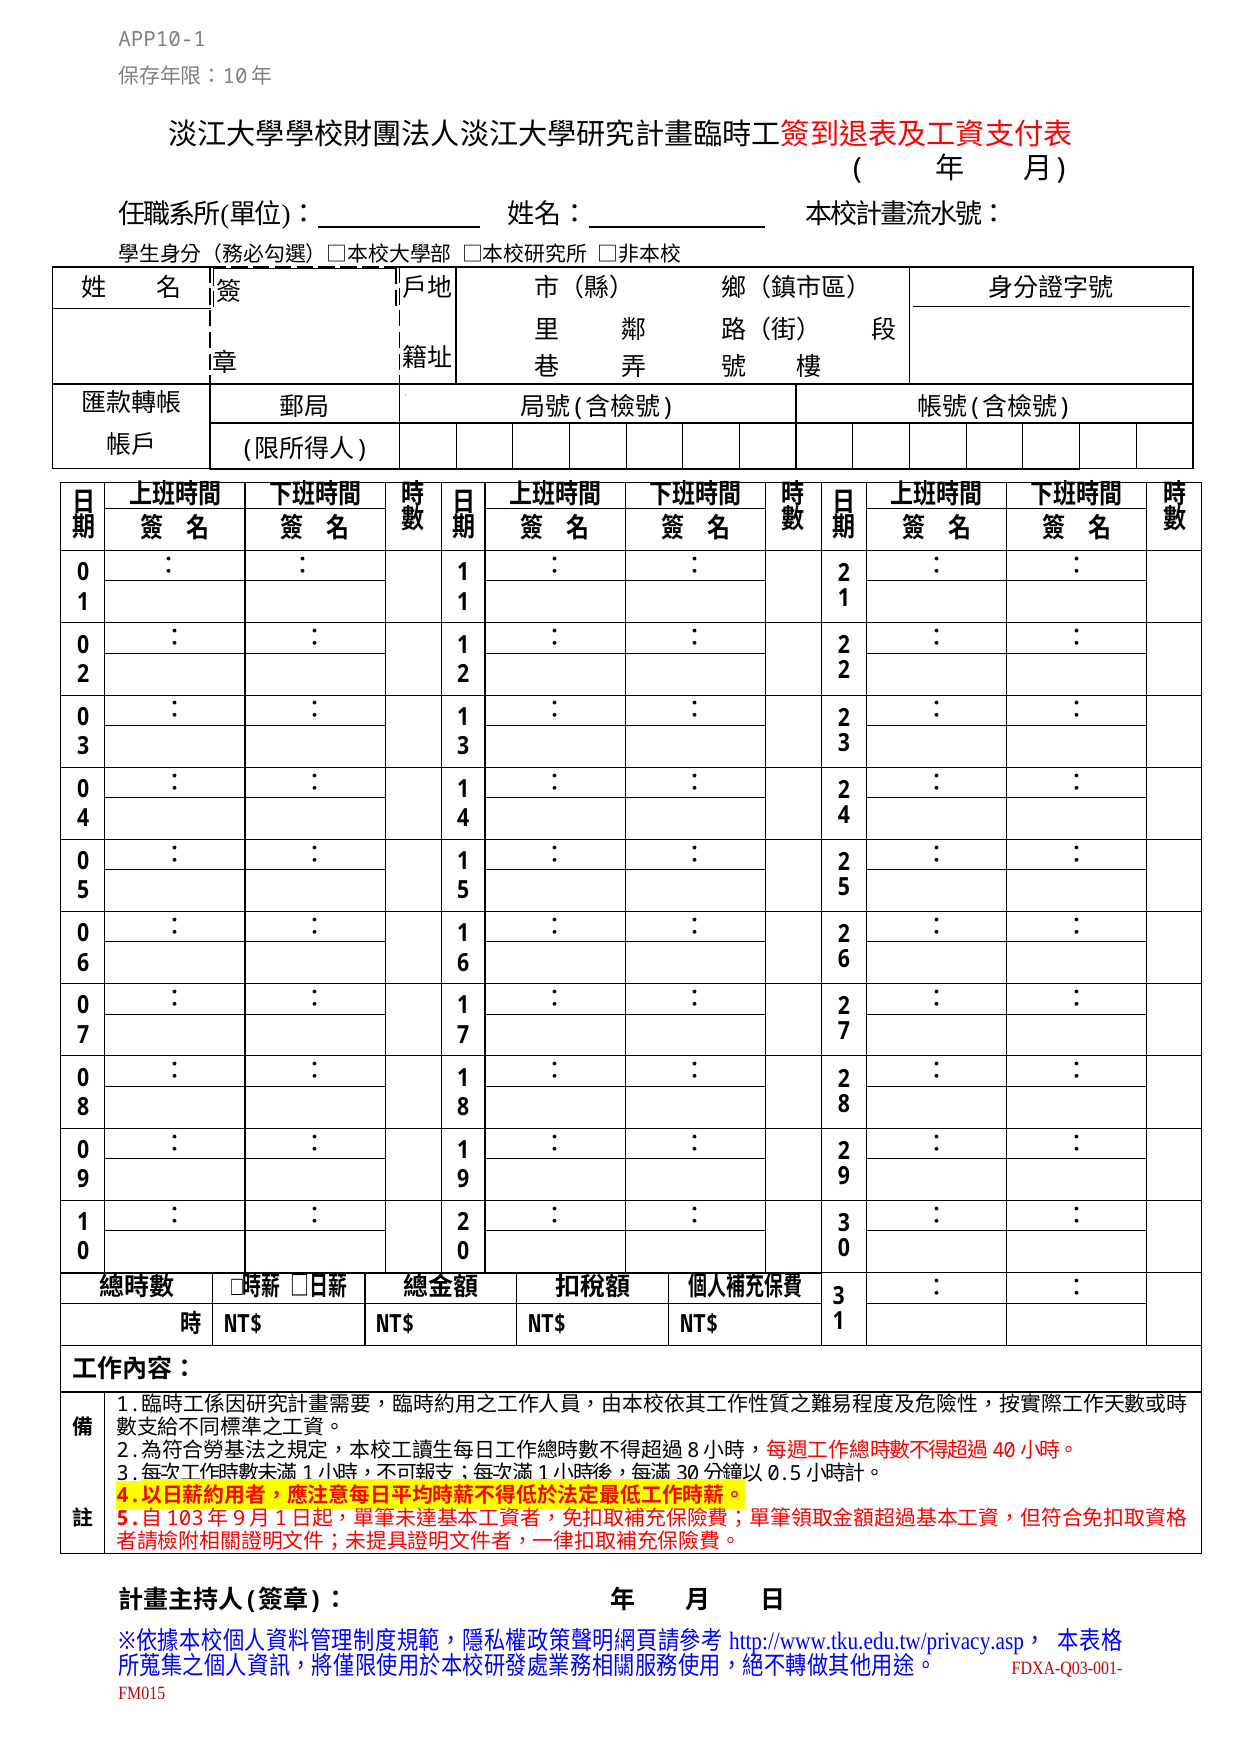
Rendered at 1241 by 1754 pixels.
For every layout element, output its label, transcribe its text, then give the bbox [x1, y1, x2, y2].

table_cell ： [1007, 623, 1146, 652]
table_cell [105, 1087, 244, 1128]
table_cell ： [1007, 1056, 1146, 1086]
table_cell [246, 1159, 385, 1200]
table_cell 02 [61, 623, 104, 694]
table_cell [386, 984, 441, 1055]
table_cell 29 [822, 1129, 866, 1200]
table_cell [766, 984, 821, 1055]
table_cell NT$ [517, 1304, 668, 1345]
table_cell [105, 581, 244, 622]
table_cell 1.臨時工係因研究計畫需要，臨時約用之工作人員，由本校依其工作性質之難易程度及危險性，按實際工作天數或時數支給不同標準之工資。 2.為符合勞基法之規定，本校工讀生每日工作總時數不得超過8小時，每週工作總時數不得超過40小時。 3.每次工作時數未滿1小時，不可報支；每次滿1小時後，每滿30分鐘以0.5小時計。 4.以日薪約用者，應注意每日平均時薪不得低於法定最低工作時薪。 5.自103年9月1日起，單筆未達基本工資者，免扣取補充保險費；單筆領取金額超過基本工資，但符合免扣取資格者請檢附相關證明文件；未提具證明文件者，一律扣取補充保險費。 [105, 1393, 1201, 1553]
table_cell 郵局 [211, 385, 399, 422]
table_cell 總時數 [61, 1274, 212, 1303]
table_cell ： [1007, 1129, 1146, 1158]
table_cell [1007, 1015, 1146, 1055]
table_cell ： [867, 1129, 1006, 1158]
table_cell [246, 1231, 385, 1272]
table_cell 簽 名 [105, 509, 244, 550]
table_header 戶地 籍址 [400, 268, 455, 383]
table_cell [867, 1087, 1006, 1128]
table_cell [486, 798, 625, 839]
table_cell ： [486, 912, 625, 941]
table_cell [867, 1304, 1006, 1345]
table_cell [626, 942, 765, 983]
table_cell [486, 1015, 625, 1055]
table_cell 18 [442, 1056, 484, 1128]
table_header 上班時間 [486, 483, 625, 508]
table_cell [513, 424, 569, 468]
table_cell [626, 581, 765, 622]
table_cell 28 [822, 1056, 866, 1128]
table_cell 17 [442, 984, 484, 1055]
table_cell ： [626, 1129, 765, 1158]
table_cell ： [246, 912, 385, 941]
table_header 時數 [1147, 483, 1201, 550]
table_cell 30 [822, 1201, 866, 1272]
table_cell ： [1007, 984, 1146, 1013]
table_cell [386, 1201, 441, 1272]
table_cell 19 [442, 1129, 484, 1200]
table_cell 12 [442, 623, 484, 694]
table_cell ： [867, 1273, 1006, 1303]
table_header 下班時間 [626, 483, 765, 508]
table_cell ： [867, 840, 1006, 869]
table_cell [1147, 1129, 1201, 1200]
table_cell 11 [442, 551, 484, 622]
table_cell [1147, 912, 1201, 983]
table_cell [797, 424, 852, 468]
table_cell [626, 1087, 765, 1128]
table_cell ： [105, 696, 244, 725]
table_cell [386, 1129, 441, 1200]
table_cell [1007, 1231, 1146, 1272]
text 計畫主持人(簽章)： 年 月 日 [118, 1579, 1122, 1616]
table_cell ： [246, 1129, 385, 1158]
table_cell [766, 840, 821, 911]
table_cell [105, 654, 244, 694]
table_cell [1007, 1304, 1146, 1345]
table_cell 07 [61, 984, 104, 1055]
table_cell [1080, 424, 1136, 468]
table_header 身分證字號 [910, 268, 1192, 307]
table_cell 25 [822, 840, 866, 911]
table_cell [1147, 984, 1201, 1055]
table_cell [1023, 424, 1079, 468]
table_cell [1007, 726, 1146, 767]
table_cell [740, 424, 795, 468]
table_cell [486, 1231, 625, 1272]
table_cell ： [867, 984, 1006, 1013]
table_cell ： [246, 1056, 385, 1086]
table_cell [1007, 942, 1146, 983]
table_cell [1147, 1056, 1201, 1128]
table_cell ： [486, 696, 625, 725]
table_cell [867, 581, 1006, 622]
table_cell [626, 654, 765, 694]
table_cell [486, 654, 625, 694]
table_header 日期 [822, 483, 866, 550]
table_header 下班時間 [1007, 483, 1146, 508]
table_cell ： [486, 551, 625, 580]
table_cell ： [626, 696, 765, 725]
table_cell ： [246, 768, 385, 797]
table_cell [105, 1159, 244, 1200]
table_cell [246, 581, 385, 622]
table_cell [246, 654, 385, 694]
table_cell 總金額 [366, 1274, 516, 1303]
table_cell [246, 942, 385, 983]
table_cell 21 [822, 551, 866, 622]
table_cell 01 [61, 551, 104, 622]
table_cell 里 鄰 路（街） 段 [457, 308, 909, 345]
table_cell [105, 942, 244, 983]
table_cell [1147, 768, 1201, 839]
table_cell [105, 870, 244, 911]
table_cell ： [105, 840, 244, 869]
table_cell [1007, 654, 1146, 694]
table_cell 13 [442, 696, 484, 767]
table_cell ： [246, 696, 385, 725]
table_cell 05 [61, 840, 104, 911]
table_cell 09 [61, 1129, 104, 1200]
table_cell 03 [61, 696, 104, 767]
table_cell 14 [442, 768, 484, 839]
table_cell [867, 1159, 1006, 1200]
table_cell ： [867, 912, 1006, 941]
table_cell [386, 1056, 441, 1128]
table_cell [246, 870, 385, 911]
table_cell 個人補充保費 [669, 1274, 821, 1303]
table_cell 備 註 [61, 1393, 104, 1553]
table_cell [867, 726, 1006, 767]
table_cell [867, 654, 1006, 694]
table_cell [867, 1015, 1006, 1055]
table_cell 10 [61, 1201, 104, 1272]
table_cell ： [246, 551, 385, 580]
table_cell [910, 308, 1192, 383]
table_cell [626, 1231, 765, 1272]
table_cell [967, 424, 1022, 468]
table_cell [766, 1129, 821, 1200]
table_cell [486, 1159, 625, 1200]
table_cell [246, 726, 385, 767]
table_cell [105, 1015, 244, 1055]
table_cell [486, 1087, 625, 1128]
table_cell ： [105, 1129, 244, 1158]
table_cell [400, 424, 456, 468]
table_cell 簽 名 [867, 509, 1006, 550]
table_cell [246, 1015, 385, 1055]
table_cell [1147, 840, 1201, 911]
table_cell ： [867, 768, 1006, 797]
table_cell ： [1007, 696, 1146, 725]
table_cell [626, 1159, 765, 1200]
table_header 下班時間 [246, 483, 385, 508]
table_cell 06 [61, 912, 104, 983]
table_cell ： [486, 984, 625, 1013]
table_cell [570, 424, 626, 468]
table_cell 簽 名 [1007, 509, 1146, 550]
table_cell ： [626, 768, 765, 797]
table_cell [1007, 798, 1146, 839]
table_cell ： [105, 984, 244, 1013]
table_cell [386, 912, 441, 983]
table_cell 簽 名 [486, 509, 625, 550]
table_cell [486, 581, 625, 622]
table_cell ： [486, 768, 625, 797]
table_cell 27 [822, 984, 866, 1055]
table_cell [1147, 1201, 1201, 1272]
table_header 上班時間 [867, 483, 1006, 508]
table_cell ： [246, 1201, 385, 1230]
table_cell [853, 424, 909, 468]
table_cell [1007, 870, 1146, 911]
table_cell ： [626, 984, 765, 1013]
table_cell ： [626, 623, 765, 652]
table_cell [486, 726, 625, 767]
table_cell ： [105, 768, 244, 797]
table_header 簽 章 [210, 268, 399, 383]
table_cell 26 [822, 912, 866, 983]
table_cell ： [626, 1056, 765, 1086]
table_cell [457, 424, 512, 468]
table_cell ： [486, 1129, 625, 1158]
table_cell [867, 870, 1006, 911]
table_cell [683, 424, 739, 468]
table_cell [486, 870, 625, 911]
table_cell ： [246, 984, 385, 1013]
table_cell [486, 942, 625, 983]
table_cell [105, 1231, 244, 1272]
table_cell [246, 1087, 385, 1128]
table_cell [1007, 1159, 1146, 1200]
table_cell [766, 768, 821, 839]
table_cell 局號(含檢號) [400, 385, 795, 422]
table_cell [766, 1056, 821, 1128]
table_header 上班時間 [105, 483, 244, 508]
table_cell □時薪 □日薪 [213, 1274, 364, 1303]
table_cell [766, 696, 821, 767]
table_cell [105, 798, 244, 839]
table_cell ： [246, 840, 385, 869]
table_header 時數 [766, 483, 821, 550]
table_cell [626, 1015, 765, 1055]
table_cell 20 [442, 1201, 484, 1272]
table_cell 簽 名 [246, 509, 385, 550]
table_cell 24 [822, 768, 866, 839]
table_cell ： [105, 623, 244, 652]
table_cell [386, 840, 441, 911]
table_cell [626, 726, 765, 767]
table_cell [386, 551, 441, 622]
text 淡江大學學校財團法人淡江大學研究計畫臨時工簽到退表及工資支付表 [118, 118, 1122, 151]
table_cell [766, 551, 821, 622]
table_cell [867, 1231, 1006, 1272]
table_cell [1007, 1087, 1146, 1128]
table_cell 31 [822, 1273, 866, 1345]
table_cell ： [626, 912, 765, 941]
table_cell ： [105, 912, 244, 941]
table_cell ： [1007, 840, 1146, 869]
table_cell [867, 942, 1006, 983]
table_cell [627, 424, 682, 468]
table_cell ： [486, 1201, 625, 1230]
table_cell [1007, 581, 1146, 622]
table_cell ： [1007, 768, 1146, 797]
table_cell [53, 309, 210, 383]
table_cell ： [246, 623, 385, 652]
table_cell ： [105, 551, 244, 580]
table_cell NT$ [366, 1304, 516, 1345]
table_cell [386, 768, 441, 839]
table_cell ： [867, 1201, 1006, 1230]
table_cell 23 [822, 696, 866, 767]
text 任職系所(單位)： 姓名： 本校計畫流水號： [118, 197, 1122, 231]
table_cell [1147, 551, 1201, 622]
table_cell NT$ [213, 1304, 364, 1345]
table_cell ： [867, 696, 1006, 725]
table_header 姓 名 [53, 268, 210, 307]
table_cell [386, 696, 441, 767]
table_cell 匯款轉帳 帳戶 [53, 385, 209, 468]
table_cell ： [105, 1201, 244, 1230]
table_cell ： [105, 1056, 244, 1086]
table_cell ： [1007, 912, 1146, 941]
text ( 年 月) [118, 151, 1122, 185]
table_cell 15 [442, 840, 484, 911]
table_cell ： [486, 1056, 625, 1086]
table_cell 22 [822, 623, 866, 694]
table_cell [626, 870, 765, 911]
table_cell ： [1007, 1273, 1146, 1303]
table_cell 工作內容： [61, 1346, 1201, 1391]
table_cell [910, 424, 966, 468]
table_cell [1147, 696, 1201, 767]
table_cell ： [867, 551, 1006, 580]
table_cell ： [626, 551, 765, 580]
table_header 時數 [386, 483, 441, 550]
table_cell ： [486, 623, 625, 652]
table_cell 簽 名 [626, 509, 765, 550]
table_cell [766, 1201, 821, 1272]
table_header 市（縣） 鄉（鎮市區） [457, 268, 909, 307]
table_cell ： [486, 840, 625, 869]
table_header 日期 [61, 483, 104, 550]
table_cell 04 [61, 768, 104, 839]
table_cell [1147, 623, 1201, 694]
table_cell [246, 798, 385, 839]
table_cell (限所得人) [211, 424, 399, 468]
table_cell [766, 623, 821, 694]
table_cell [386, 623, 441, 694]
table_cell [867, 798, 1006, 839]
table_cell 帳號(含檢號) [797, 385, 1192, 422]
table_cell 時 [61, 1304, 212, 1345]
table_cell [626, 798, 765, 839]
table_cell 08 [61, 1056, 104, 1128]
table_cell 16 [442, 912, 484, 983]
table_cell ： [1007, 1201, 1146, 1230]
table_cell ： [626, 1201, 765, 1230]
table_header 日期 [442, 483, 484, 550]
table_cell ： [1007, 551, 1146, 580]
text 學生身分（務必勾選）□本校大學部 □本校研究所 □非本校 [118, 243, 1122, 266]
table_cell ： [626, 840, 765, 869]
table_cell ： [867, 1056, 1006, 1086]
table_cell ： [867, 623, 1006, 652]
table_cell [1147, 1273, 1201, 1345]
table_cell 扣稅額 [517, 1274, 668, 1303]
table_cell [105, 726, 244, 767]
table_cell NT$ [669, 1304, 821, 1345]
table_cell 巷 弄 號 樓 [457, 345, 909, 383]
table_cell [1137, 424, 1192, 468]
table_cell [766, 912, 821, 983]
